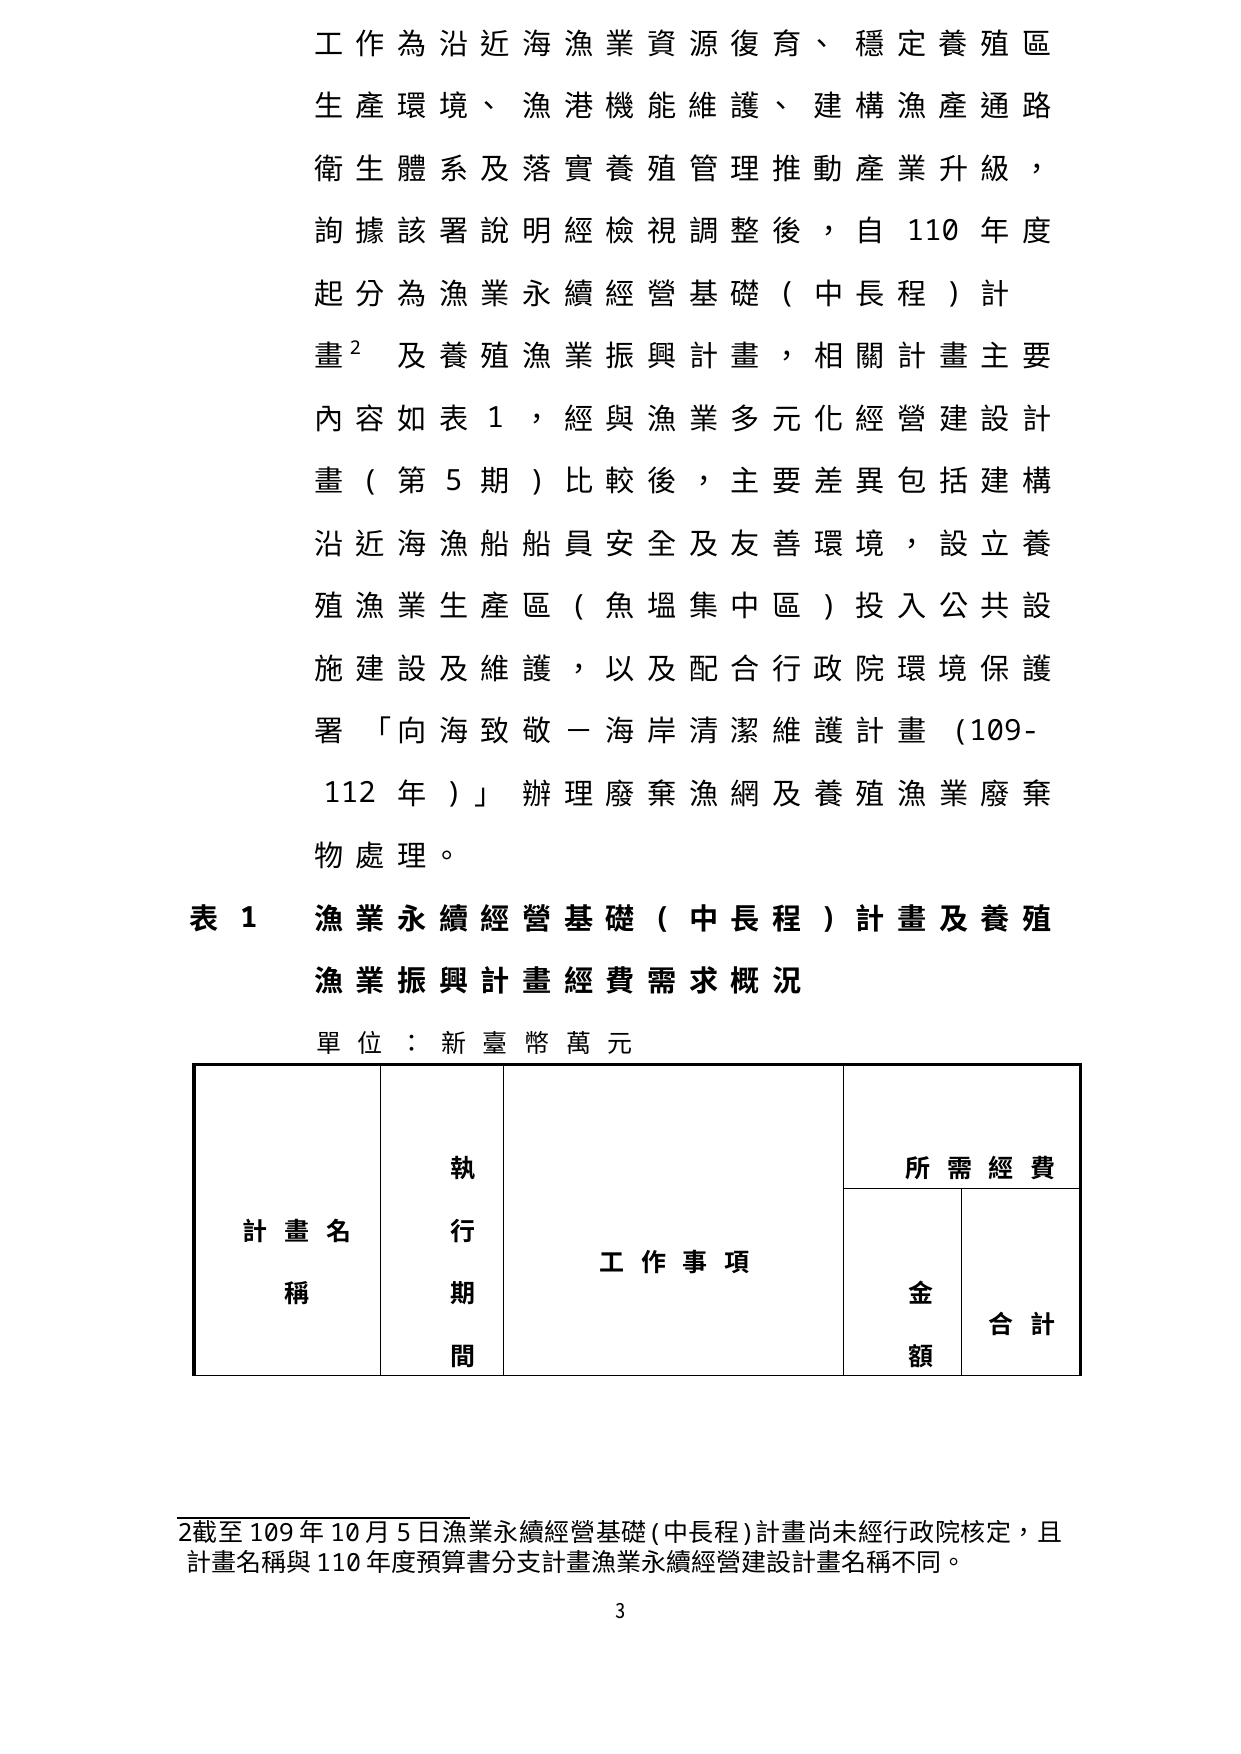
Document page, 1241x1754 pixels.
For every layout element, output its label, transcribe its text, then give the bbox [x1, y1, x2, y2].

table_cell 金額 [844, 1189, 961, 1375]
table_cell 合計 [962, 1189, 1079, 1375]
text 工作為沿近海漁業資源復育、穩定養殖區生產環境、漁港機能維護、建構漁產通路衛生體系及落實養殖管理推動產業升級，詢據該署說明經檢視調整後，自110年度起分為漁業永續經營基礎(中長程)計畫及養殖漁業振興計畫，相關計畫主要內容如表1，經與漁業多元化經營建設計畫(第5期)比較後，主要差異包括建構沿近海漁船船員安全及友善環境，設立養殖漁業生產區(魚塭集中區)投入公共設施建設及維護，以及配合行政院環境保護署「向海致敬－海岸清潔維護計畫(109-112年)」辦理廢棄漁網及養殖漁業廢棄物處理。 [271, 0, 1058, 875]
table_header 執行期間 [381, 1066, 503, 1375]
text 截至109年10月5日漁業永續經營基礎(中長程)計畫尚未經行政院核定，且計畫名稱與110年度預算書分支計畫漁業永續經營建設計畫名稱不同。 [177, 1518, 1063, 1577]
table_header 計畫名稱 [196, 1066, 380, 1375]
text 表1 漁業永續經營基礎(中長程)計畫及養殖漁業振興計畫經費需求概況 單位：新臺幣萬元 [183, 875, 1058, 1062]
table_header 工作事項 [504, 1066, 843, 1375]
table_header 所需經費 [844, 1066, 1079, 1187]
